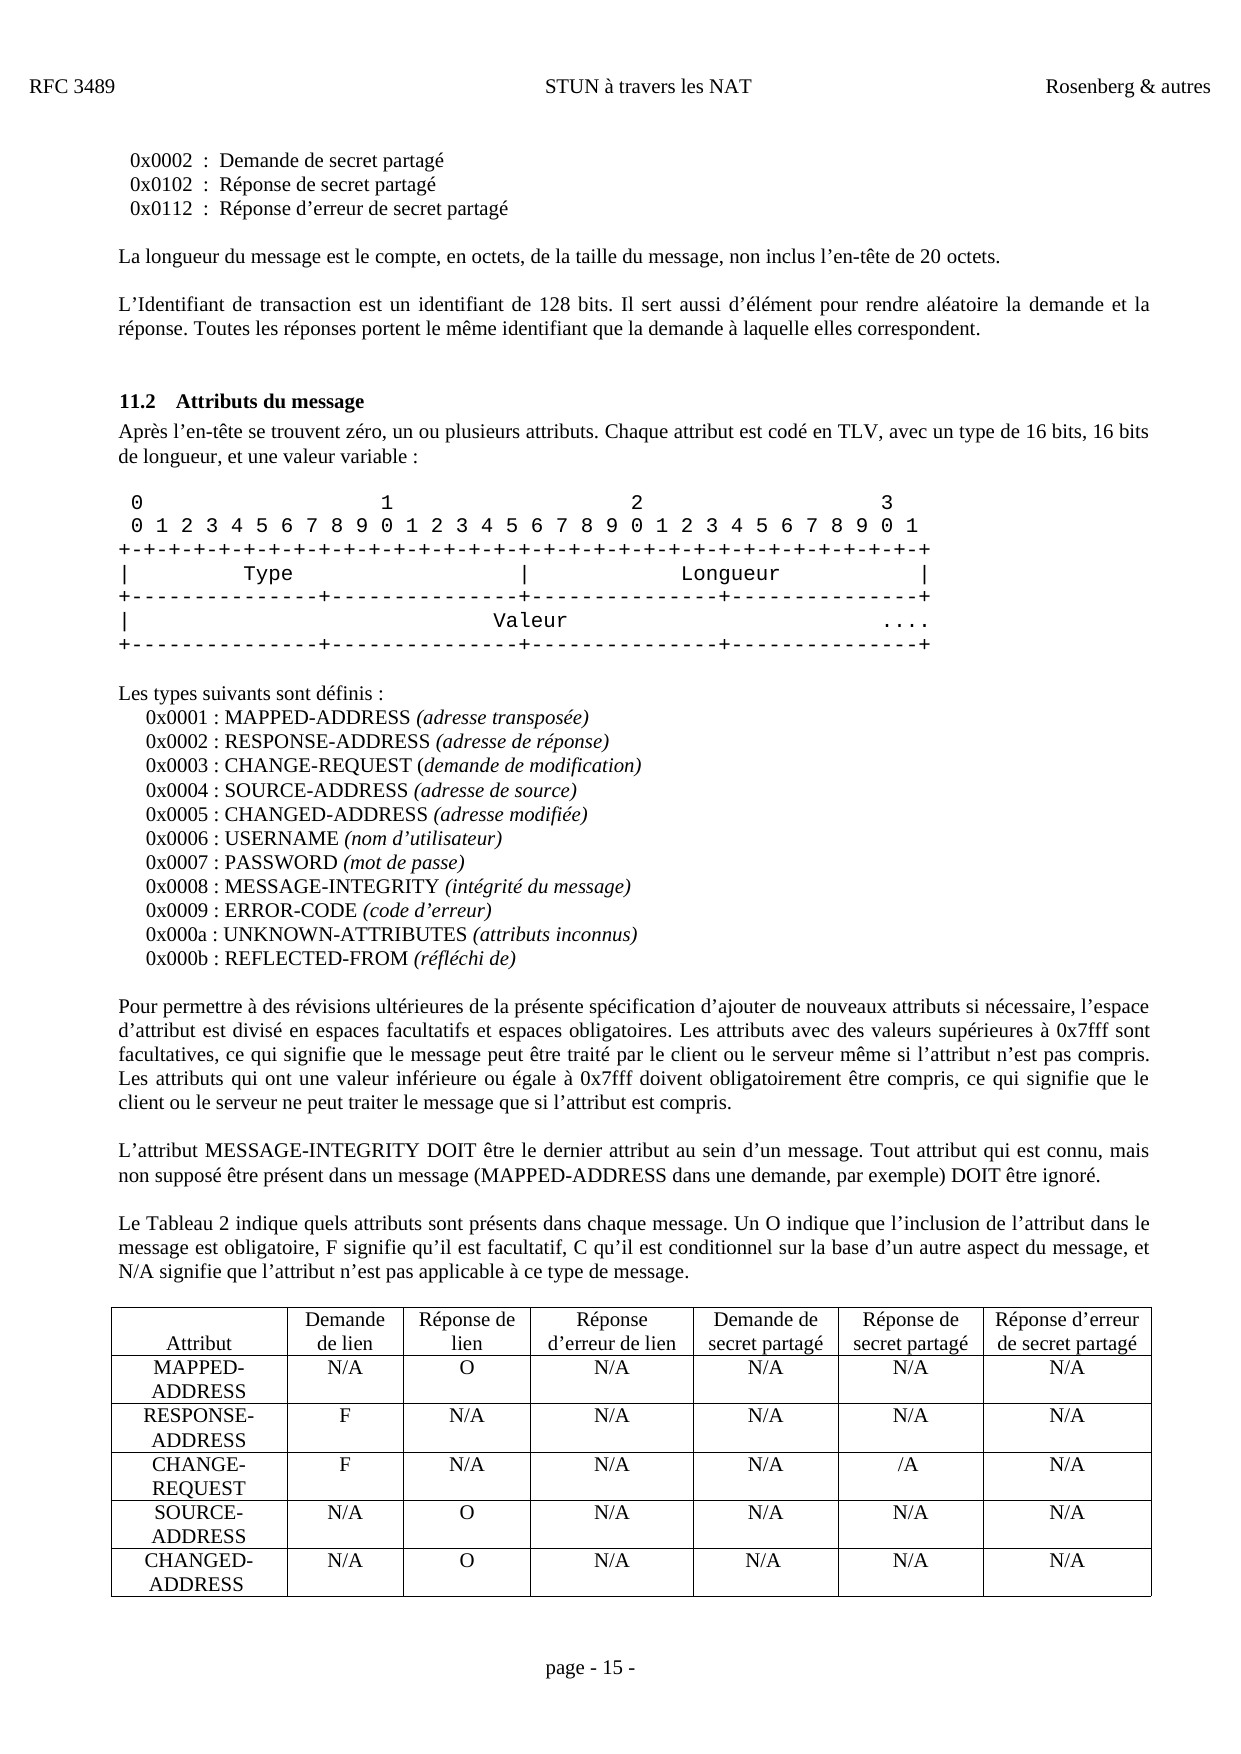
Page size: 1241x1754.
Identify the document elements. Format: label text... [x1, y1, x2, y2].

table_cell N/A [839, 1356, 983, 1403]
table_header Réponse de secret partagé [839, 1308, 983, 1355]
text | Type | Longueur | [118, 563, 1151, 586]
table_header Réponse de lien [404, 1308, 530, 1355]
list 0x0112 : Réponse d’erreur de secret partagé [130, 196, 1151, 220]
text La longueur du message est le compte, en octets, de la taille du message, non inclus l’en-tête de 20 octets. [118, 244, 1151, 268]
table_cell N/A [984, 1453, 1151, 1500]
table_header Réponse d’erreur de secret partagé [984, 1308, 1151, 1355]
table_cell N/A [694, 1549, 838, 1596]
table_cell N/A [288, 1356, 403, 1403]
list 0x0005 : CHANGED-ADDRESS (adresse modifiée) [146, 802, 1151, 826]
list 0x0009 : ERROR-CODE (code d’erreur) [146, 898, 1151, 922]
list 0x0102 : Réponse de secret partagé [130, 172, 1151, 196]
text Les types suivants sont définis : [118, 681, 1151, 705]
table_cell N/A [984, 1356, 1151, 1403]
table_cell N/A [531, 1356, 693, 1403]
text Le Tableau 2 indique quels attributs sont présents dans chaque message. Un O indique que l’inclusion de l’attribut dans le message est obligatoire, F signifie qu’il est facultatif, C qu’il est conditionnel sur la base d’un autre aspect du message, et N/A signifie que l’attribut n’est pas applicable à ce type de message. [118, 1211, 1151, 1283]
text 0 1 2 3 [118, 492, 1151, 515]
table_cell N/A [404, 1404, 530, 1452]
table_cell N/A [531, 1501, 693, 1548]
table_header Demande de lien [288, 1308, 403, 1355]
table_cell CHANGE-REQUEST [112, 1453, 287, 1500]
list 0x0002 : Demande de secret partagé [130, 148, 1151, 172]
text +---------------+---------------+---------------+---------------+ [118, 633, 1151, 657]
text +---------------+---------------+---------------+---------------+ [118, 586, 1151, 610]
subtitle 11.2 Attributs du message [119, 389, 1151, 413]
table_cell N/A [839, 1404, 983, 1452]
table_cell N/A [404, 1453, 530, 1500]
text | Valeur .... [118, 610, 1151, 633]
table_cell N/A [984, 1549, 1151, 1596]
text Pour permettre à des révisions ultérieures de la présente spécification d’ajouter de nouveaux attributs si nécessaire, l’espace d’attribut est divisé en espaces facultatifs et espaces obligatoires. Les attributs avec des valeurs supérieures à 0x7fff sont facultatives, ce qui signifie que le message peut être traité par le client ou le serveur même si l’attribut n’est pas compris. Les attributs qui ont une valeur inférieure ou égale à 0x7fff doivent obligatoirement être compris, ce qui signifie que le client ou le serveur ne peut traiter le message que si l’attribut est compris. [118, 994, 1151, 1114]
table_cell N/A [694, 1453, 838, 1500]
table_cell SOURCE-ADDRESS [112, 1501, 287, 1548]
table_header Attribut [112, 1308, 287, 1355]
table_cell O [404, 1549, 530, 1596]
table_cell N/A [531, 1453, 693, 1500]
table_header Réponse d’erreur de lien [531, 1308, 693, 1355]
table_cell O [404, 1501, 530, 1548]
table_cell N/A [694, 1356, 838, 1403]
list 0x0007 : PASSWORD (mot de passe) [146, 850, 1151, 874]
text 0 1 2 3 4 5 6 7 8 9 0 1 2 3 4 5 6 7 8 9 0 1 2 3 4 5 6 7 8 9 0 1 [118, 515, 1151, 539]
table_cell N/A [984, 1404, 1151, 1452]
list 0x0004 : SOURCE-ADDRESS (adresse de source) [146, 777, 1151, 802]
table_cell N/A [288, 1549, 403, 1596]
list 0x000a : UNKNOWN-ATTRIBUTES (attributs inconnus) [146, 922, 1151, 946]
table_cell N/A [839, 1501, 983, 1548]
list 0x0003 : CHANGE-REQUEST (demande de modification) [146, 753, 1151, 777]
table_cell /A [839, 1453, 983, 1500]
list 0x0002 : RESPONSE-ADDRESS (adresse de réponse) [146, 729, 1151, 753]
table_cell F [288, 1453, 403, 1500]
table_cell N/A [531, 1404, 693, 1452]
list 0x000b : REFLECTED-FROM (réfléchi de) [146, 946, 1151, 970]
table_cell CHANGED-ADDRESS [112, 1549, 287, 1596]
text L’attribut MESSAGE-INTEGRITY DOIT être le dernier attribut au sein d’un message. Tout attribut qui est connu, mais non supposé être présent dans un message (MAPPED-ADDRESS dans une demande, par exemple) DOIT être ignoré. [118, 1138, 1151, 1187]
list 0x0008 : MESSAGE-INTEGRITY (intégrité du message) [146, 874, 1151, 898]
table_cell N/A [984, 1501, 1151, 1548]
table_cell F [288, 1404, 403, 1452]
table_cell RESPONSE-ADDRESS [112, 1404, 287, 1452]
text Après l’en-tête se trouvent zéro, un ou plusieurs attributs. Chaque attribut est codé en TLV, avec un type de 16 bits, 16 bits de longueur, et une valeur variable : [118, 419, 1151, 468]
list 0x0001 : MAPPED-ADDRESS (adresse transposée) [146, 705, 1151, 729]
table_cell N/A [288, 1501, 403, 1548]
table_header Demande de secret partagé [694, 1308, 838, 1355]
text L’Identifiant de transaction est un identifiant de 128 bits. Il sert aussi d’élément pour rendre aléatoire la demande et la réponse. Toutes les réponses portent le même identifiant que la demande à laquelle elles correspondent. [118, 292, 1151, 340]
table_cell MAPPED-ADDRESS [112, 1356, 287, 1403]
text +-+-+-+-+-+-+-+-+-+-+-+-+-+-+-+-+-+-+-+-+-+-+-+-+-+-+-+-+-+-+-+-+ [118, 539, 1151, 563]
table_cell N/A [694, 1404, 838, 1452]
list 0x0006 : USERNAME (nom d’utilisateur) [146, 826, 1151, 850]
table_cell N/A [839, 1549, 983, 1596]
table_cell O [404, 1356, 530, 1403]
table_cell N/A [694, 1501, 838, 1548]
table_cell N/A [531, 1549, 693, 1596]
